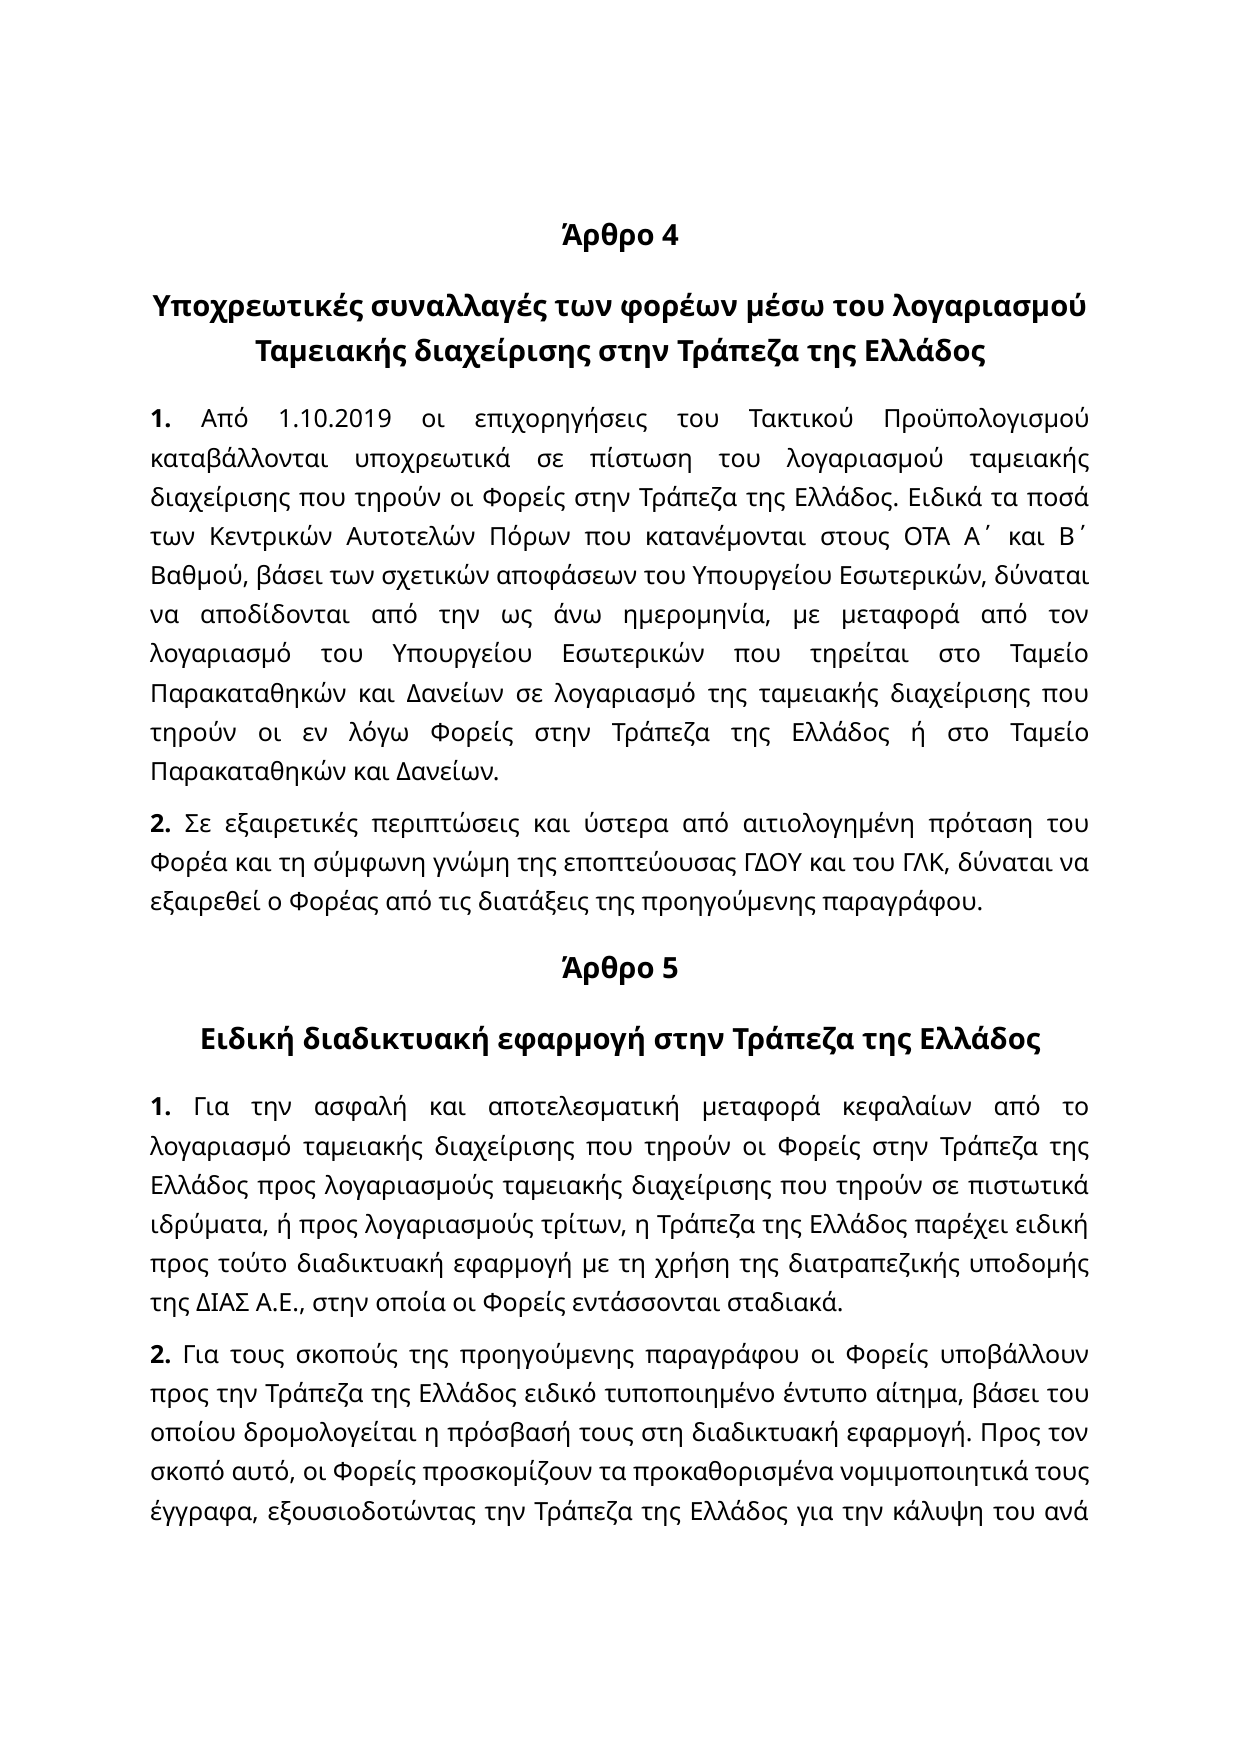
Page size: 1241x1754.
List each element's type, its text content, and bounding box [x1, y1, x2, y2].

subtitle Άρθρο 4 [150, 214, 1090, 254]
text 2. Για τους σκοπούς της προηγούμενης παραγράφου οι Φορείς υποβάλλουν προς την Τράπεζα της Ελλάδος ειδικό τυποποιημένο έντυπο αίτημα, βάσει του οποίου δρομολογείται η πρόσβασή τους στη διαδικτυακή εφαρμογή. Προς τον σκοπό αυτό, οι Φορείς προσκομίζουν τα προκαθορισμένα νομιμοποιητικά τους έγγραφα, εξουσιοδοτώντας την Τράπεζα της Ελλάδος για την κάλυψη του ανά [150, 1336, 1090, 1527]
text 1. Από 1.10.2019 οι επιχορηγήσεις του Τακτικού Προϋπολογισμού καταβάλλονται υποχρεωτικά σε πίστωση του λογαριασμού ταμειακής διαχείρισης που τηρούν οι Φορείς στην Τράπεζα της Ελλάδος. Ειδικά τα ποσά των Κεντρικών Αυτοτελών Πόρων που κατανέμονται στους ΟΤΑ Α΄ και Β΄ Βαθμού, βάσει των σχετικών αποφάσεων του Υπουργείου Εσωτερικών, δύναται να αποδίδονται από την ως άνω ημερομηνία, με μεταφορά από τον λογαριασμό του Υπουργείου Εσωτερικών που τηρείται στο Ταμείο Παρακαταθηκών και Δανείων σε λογαριασμό της ταμειακής διαχείρισης που τηρούν οι εν λόγω Φορείς στην Τράπεζα της Ελλάδος ή στο Ταμείο Παρακαταθηκών και Δανείων. [150, 401, 1090, 788]
subtitle Άρθρο 5 [150, 948, 1090, 987]
text 1. Για την ασφαλή και αποτελεσματική μεταφορά κεφαλαίων από το λογαριασμό ταμειακής διαχείρισης που τηρούν οι Φορείς στην Τράπεζα της Ελλάδος προς λογαριασμούς ταμειακής διαχείρισης που τηρούν σε πιστωτικά ιδρύματα, ή προς λογαριασμούς τρίτων, η Τράπεζα της Ελλάδος παρέχει ειδική προς τούτο διαδικτυακή εφαρμογή με τη χρήση της διατραπεζικής υποδομής της ΔΙΑΣ Α.Ε., στην οποία οι Φορείς εντάσσονται σταδιακά. [150, 1089, 1090, 1319]
subtitle Υποχρεωτικές συναλλαγές των φορέων μέσω του λογαριασμού Ταμειακής διαχείρισης στην Τράπεζα της Ελλάδος [150, 285, 1090, 370]
text 2. Σε εξαιρετικές περιπτώσεις και ύστερα από αιτιολογημένη πρόταση του Φορέα και τη σύμφωνη γνώμη της εποπτεύουσας ΓΔΟΥ και του ΓΛΚ, δύναται να εξαιρεθεί ο Φορέας από τις διατάξεις της προηγούμενης παραγράφου. [150, 805, 1090, 918]
subtitle Ειδική διαδικτυακή εφαρμογή στην Τράπεζα της Ελλάδος [150, 1018, 1090, 1058]
